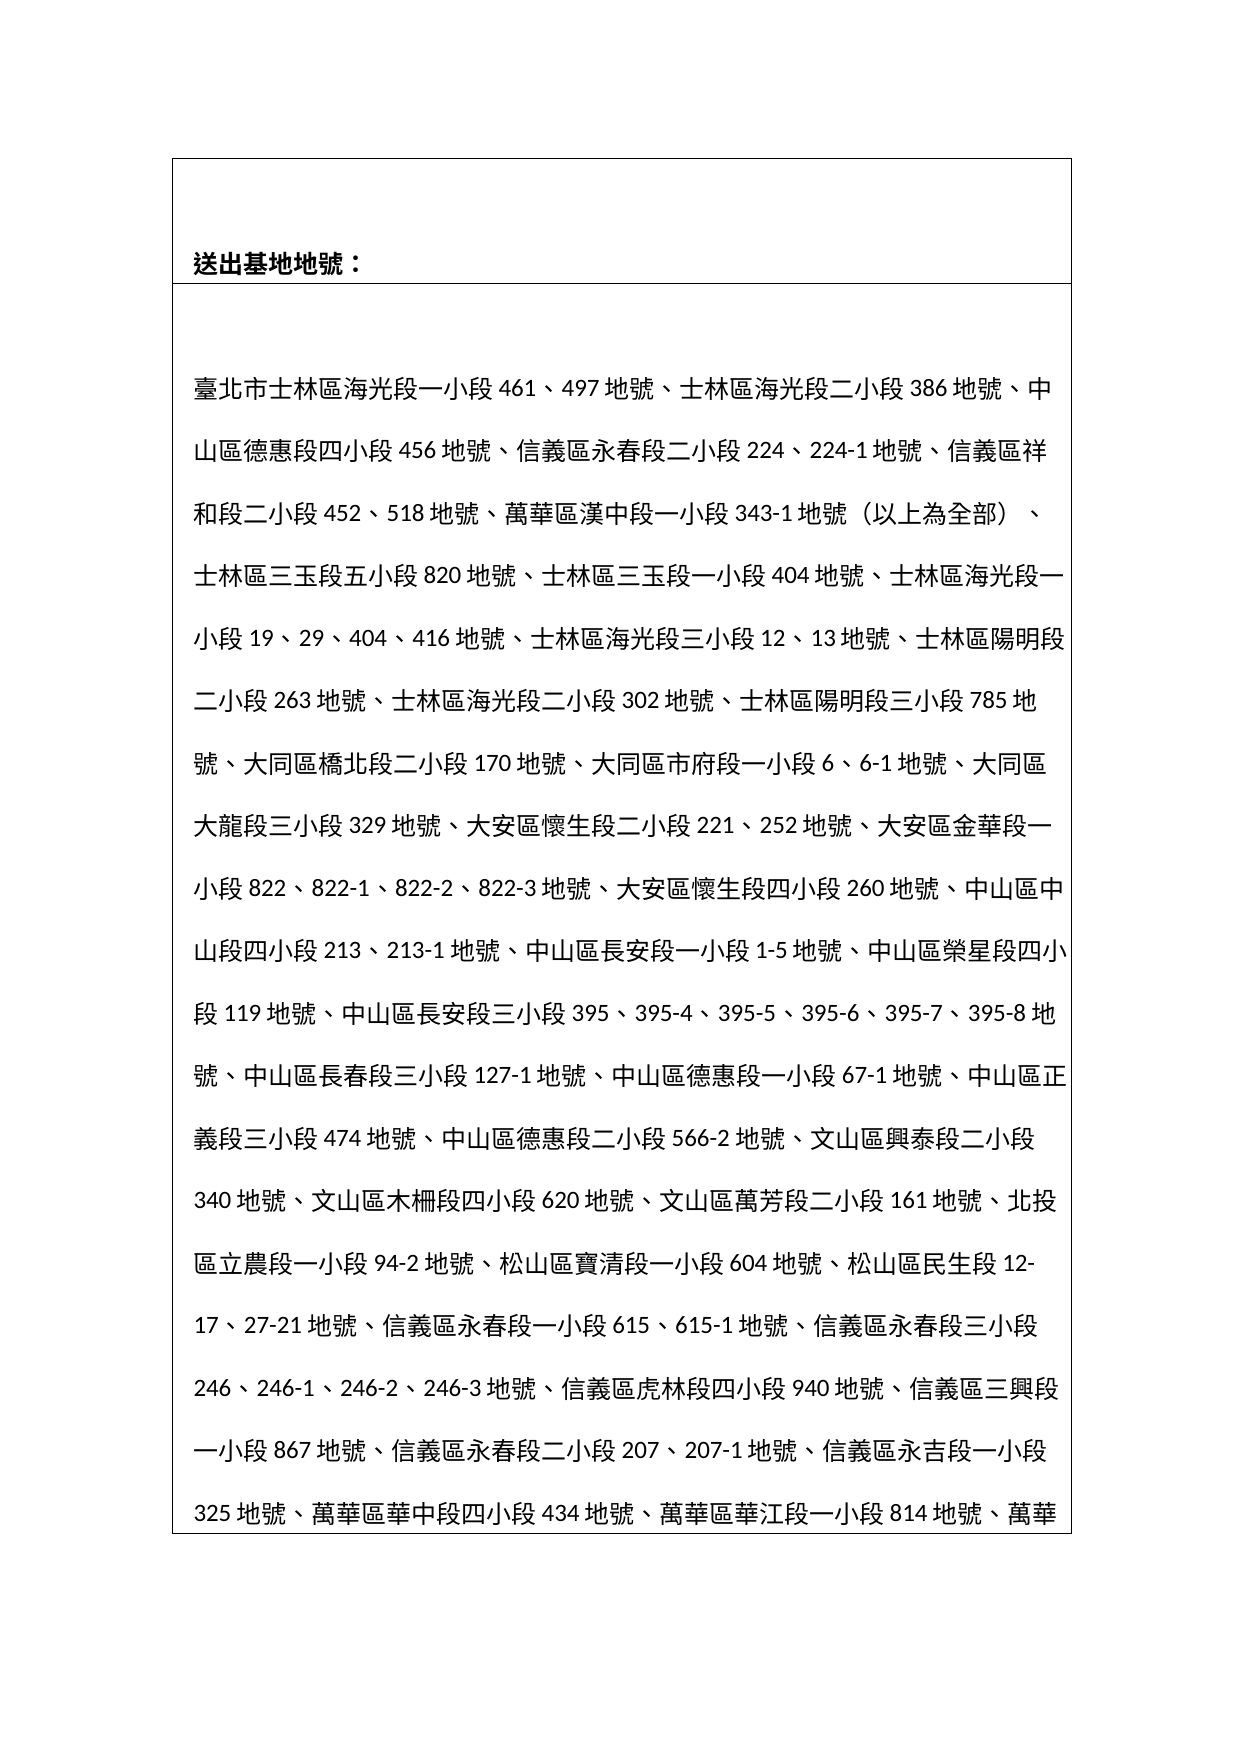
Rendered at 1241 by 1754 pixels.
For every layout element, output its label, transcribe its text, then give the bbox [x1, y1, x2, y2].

table_cell 臺北市士林區海光段一小段461、497地號、士林區海光段二小段386地號、中山區德惠段四小段456地號、信義區永春段二小段224、224-1地號、信義區祥和段二小段452、518地號、萬華區漢中段一小段343-1地號（以上為全部）、士林區三玉段五小段820地號、士林區三玉段一小段404地號、士林區海光段一小段19、29、404、416地號、士林區海光段三小段12、13地號、士林區陽明段二小段263地號、士林區海光段二小段302地號、士林區陽明段三小段785地號、大同區橋北段二小段170地號、大同區市府段一小段6、6-1地號、大同區大龍段三小段329地號、大安區懷生段二小段221、252地號、大安區金華段一小段822、822-1、822-2、822-3地號、大安區懷生段四小段260地號、中山區中山段四小段213、213-1地號、中山區長安段一小段1-5地號、中山區榮星段四小段119地號、中山區長安段三小段395、395-4、395-5、395-6、395-7、395-8地號、中山區長春段三小段127-1地號、中山區德惠段一小段67-1地號、中山區正義段三小段474地號、中山區德惠段二小段566-2地號、文山區興泰段二小段340地號、文山區木柵段四小段620地號、文山區萬芳段二小段161地號、北投區立農段一小段94-2地號、松山區寶清段一小段604地號、松山區民生段12-17、27-21地號、信義區永春段一小段615、615-1地號、信義區永春段三小段246、246-1、246-2、246-3地號、信義區虎林段四小段940地號、信義區三興段一小段867地號、信義區永春段二小段207、207-1地號、信義區永吉段一小段325地號、萬華區華中段四小段434地號、萬華區華江段一小段814地號、萬華 [173, 284, 1071, 1533]
table_header 送出基地地號： [173, 159, 1071, 283]
